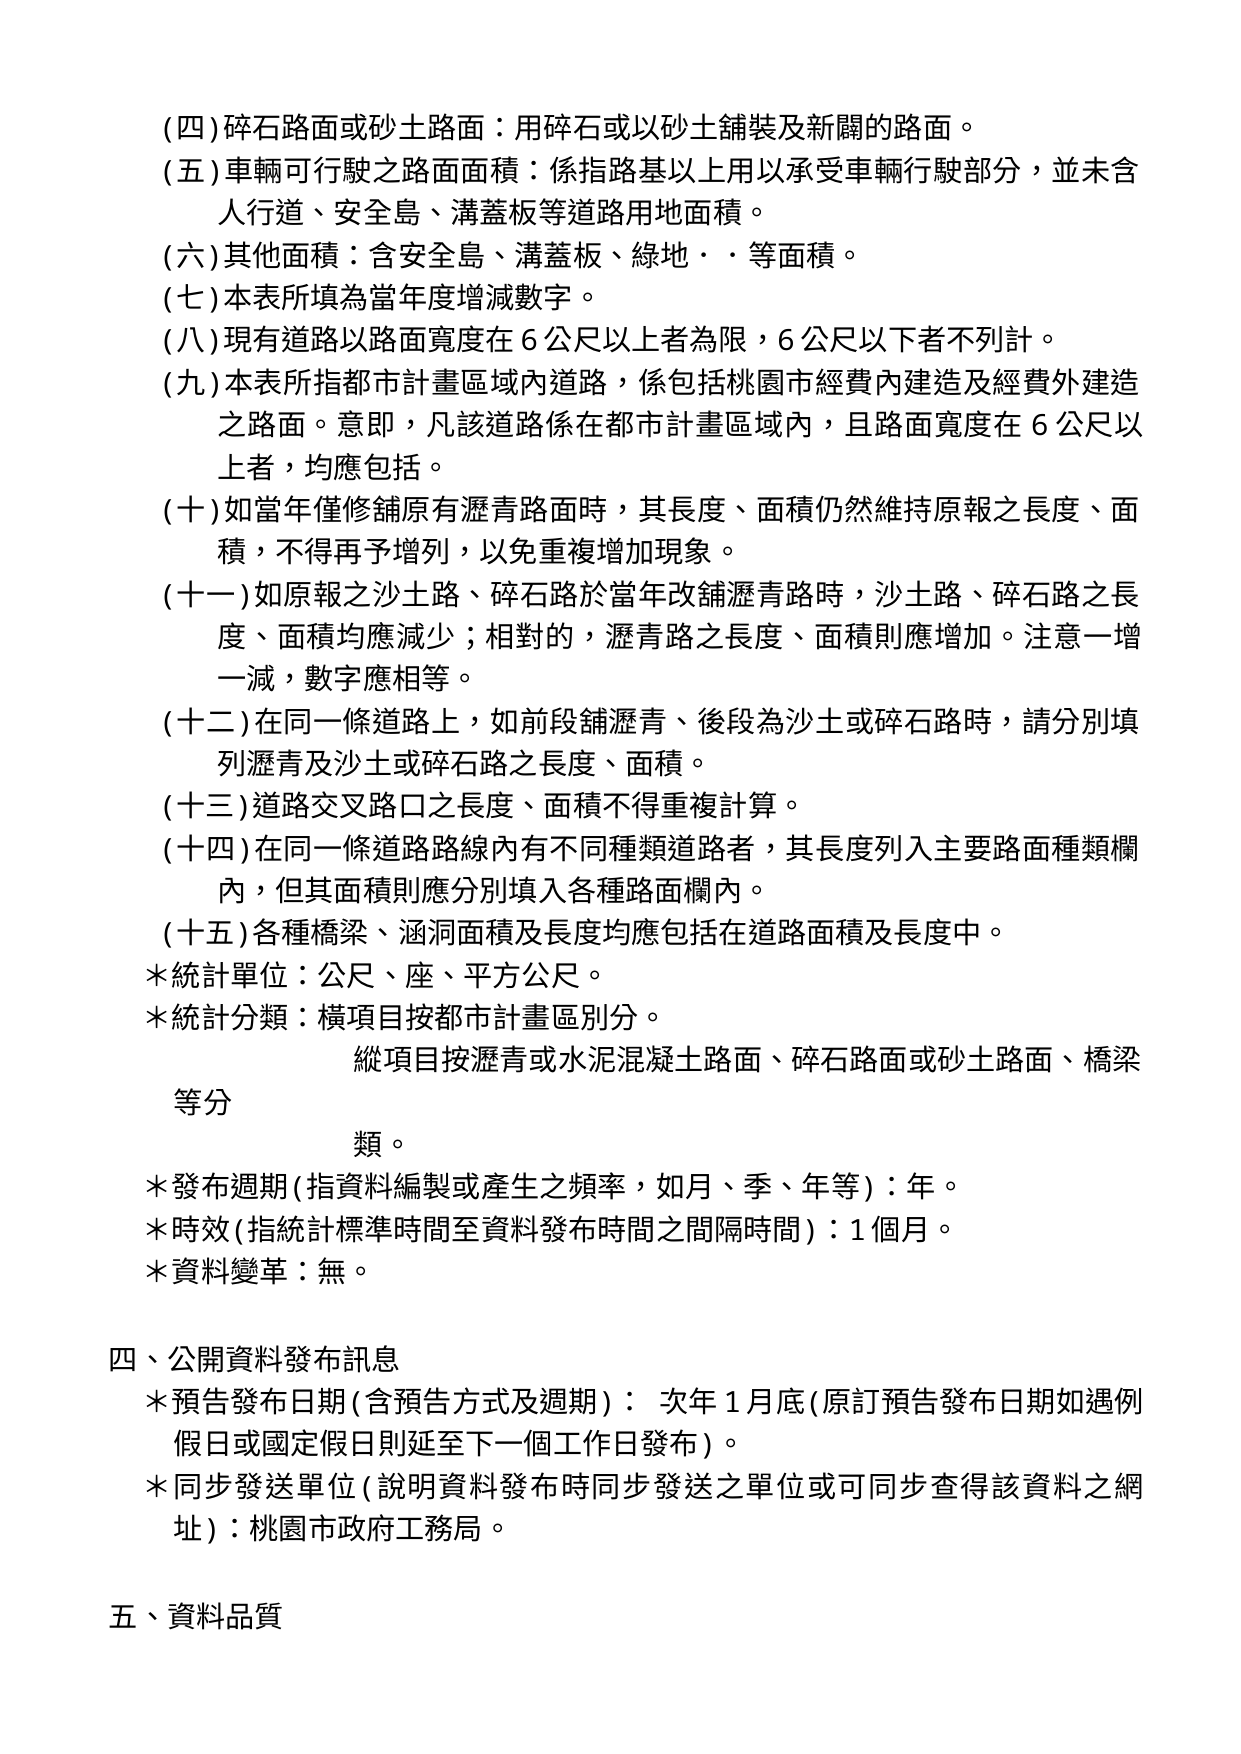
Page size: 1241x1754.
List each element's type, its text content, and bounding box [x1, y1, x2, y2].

table_header 統計資料背景說明 資料種類：都市及區域發展統計 資料項目：桃園市大溪區都市計畫區域內現有已開闢道路長度及面積暨橋梁座數 一、發布及編製機關單位 ＊發布機關、單位：桃園市大溪區公所會計室 ＊編製單位：桃園市大溪區公所工務課 ＊聯絡電話：(03)3882201#613 ＊傳真：(03)3885814 ＊電子信箱：10049941@mail.tycg.gov.tw 二、發布形式 ＊口頭： ( )記者會或說明會 ＊書面： ( )新聞稿 ( )報表 ( )書刊，刊名： ＊電子媒體： ( )線上書刊及資料庫， 網址： ( )磁片 ( )光碟片 (√)其他 Open Document File (odf)、Portable Document Format (pdf) 或Excel檔案。 三、資料範圍、週期及時效 ＊統計地區範圍及對象：凡本區實施都市計畫區域內開闢之道路、橋梁，均為統計對象。 ＊統計標準時間：以每年12月底之事實為準。 ＊統計項目定義： (一)道路面積：指都市計畫區域內寬度達6公尺以上道路之面積。 (二)道路長度：指都市計畫區域內寬度達6公尺以上道路之長度。 (三)瀝青或水泥混凝土路面：用柏油及砂石混合舖設的路面用，或水泥、細沙、石子等混合舖設的路面。 (四)碎石路面或砂土路面：用碎石或以砂土舖裝及新闢的路面。 (五)車輛可行駛之路面面積：係指路基以上用以承受車輛行駛部分，並未含人行道、安全島、溝蓋板等道路用地面積。 (六)其他面積：含安全島、溝蓋板、綠地．．等面積。 (七)本表所填為當年度增減數字。 (八)現有道路以路面寬度在6公尺以上者為限，6公尺以下者不列計。 (九)本表所指都市計畫區域內道路，係包括桃園市經費內建造及經費外建造之路面。意即，凡該道路係在都市計畫區域內，且路面寬度在6公尺以上者，均應包括。 (十)如當年僅修舖原有瀝青路面時，其長度、面積仍然維持原報之長度、面積，不得再予增列，以免重複增加現象。 (十一)如原報之沙土路、碎石路於當年改舖瀝青路時，沙土路、碎石路之長度、面積均應減少；相對的，瀝青路之長度、面積則應增加。注意一增一減，數字應相等。 (十二)在同一條道路上，如前段舖瀝青、後段為沙土或碎石路時，請分別填列瀝青及沙土或碎石路之長度、面積。 (十三)道路交叉路口之長度、面積不得重複計算。 (十四)在同一條道路路線內有不同種類道路者，其長度列入主要路面種類欄內，但其面積則應分別填入各種路面欄內。 (十五)各種橋梁、涵洞面積及長度均應包括在道路面積及長度中。 ＊統計單位：公尺、座、平方公尺。 ＊統計分類：橫項目按都市計畫區別分。 縱項目按瀝青或水泥混凝土路面、碎石路面或砂土路面、橋梁等分 類。 ＊發布週期(指資料編製或產生之頻率，如月、季、年等)：年。 ＊時效(指統計標準時間至資料發布時間之間隔時間)：1個月。 ＊資料變革：無。 四、公開資料發布訊息 ＊預告發布日期(含預告方式及週期)： 次年1月底(原訂預告發布日期如遇例假日或國定假日則延至下一個工作日發布)。 ＊同步發送單位(說明資料發布時同步發送之單位或可同步查得該資料之網址)：桃園市政府工務局。 五、資料品質 ＊統計指標編製方法與資料來源說明：依據業務資料彙編。 ＊統計資料交叉查核及確保資料合理性之機制(說明各項資料之相互關係及不同資料來源之相關統計差異性)：紙本紀錄與電子檔案交叉查核。 六、須注意及預定改變之事項(說明預定修正之資料、定義、統計方法等及其修正原因)：無。 七、其他事項：無。 [98, 105, 1155, 1636]
